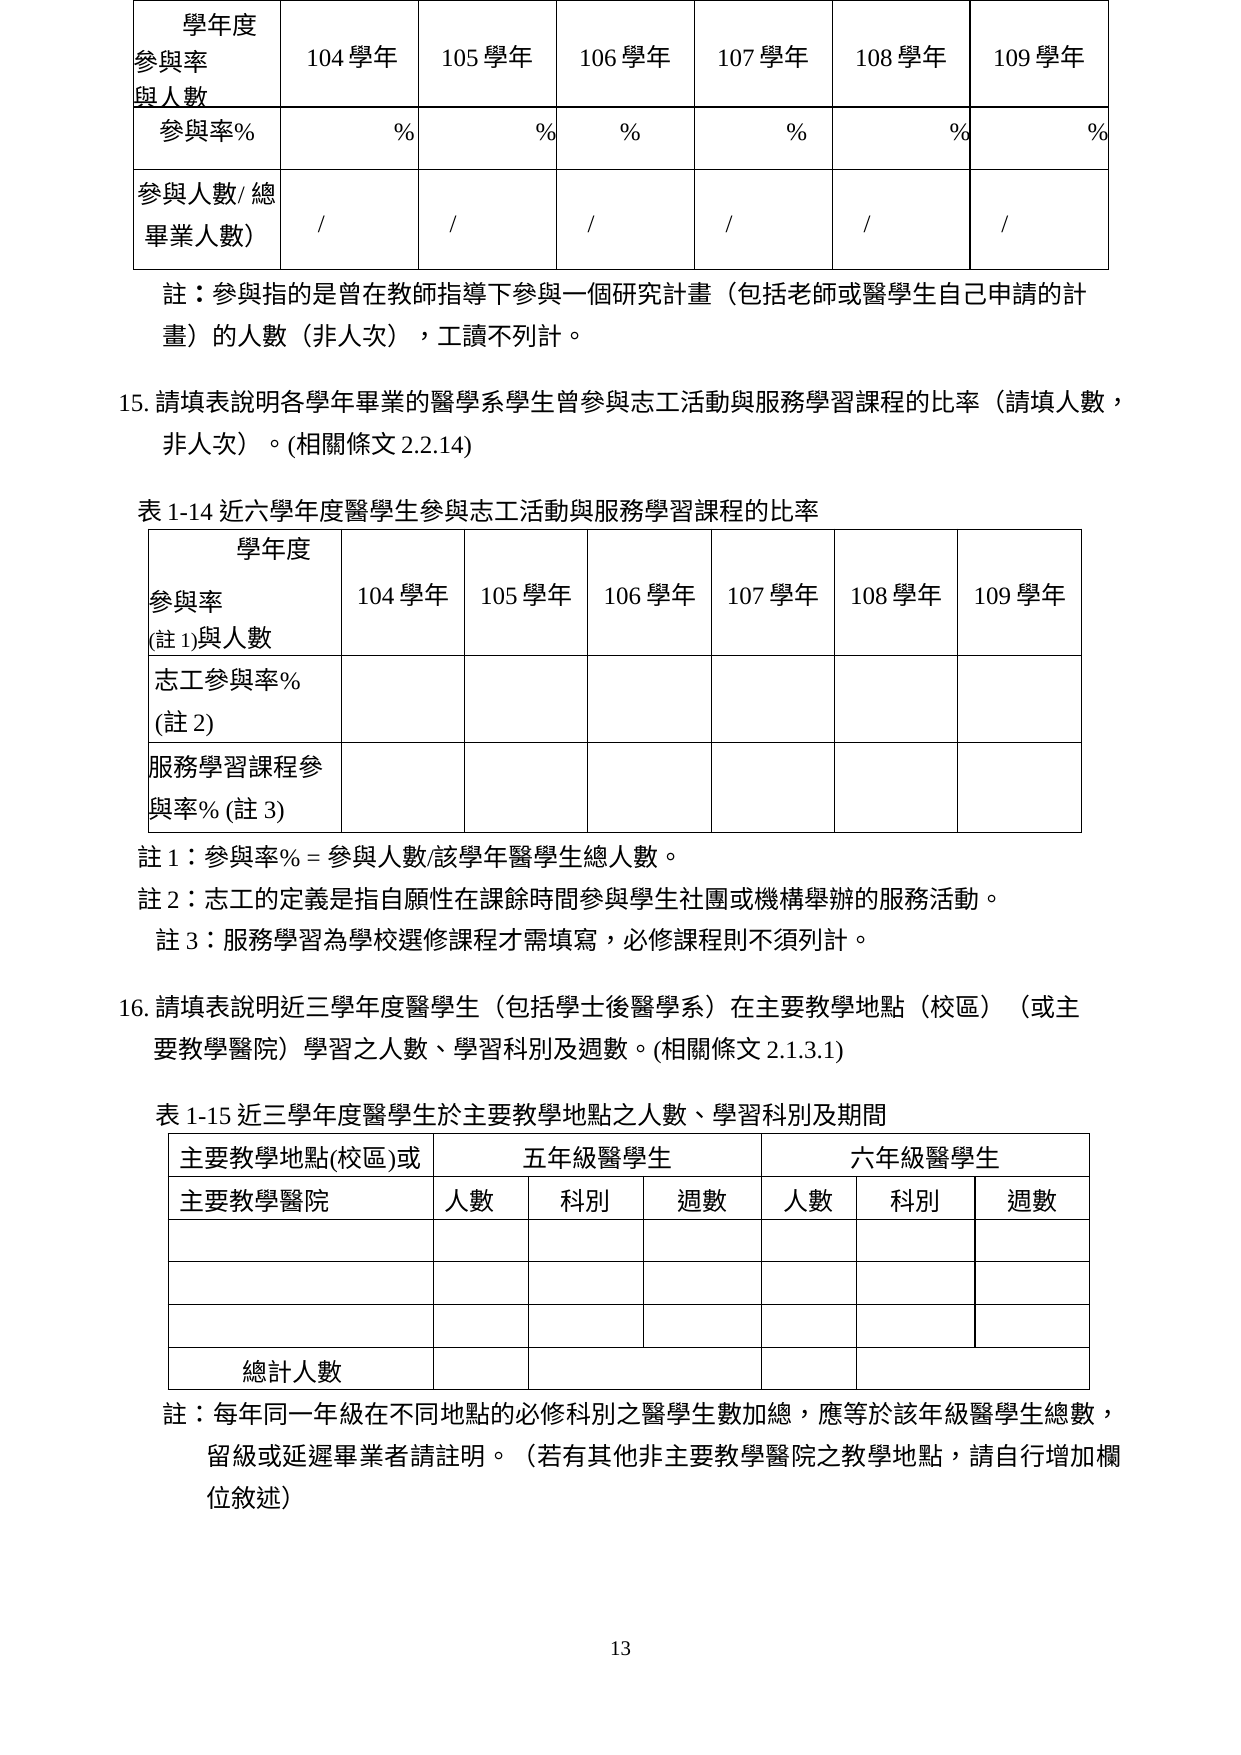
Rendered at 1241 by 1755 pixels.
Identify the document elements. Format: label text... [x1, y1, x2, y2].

table_cell 週數 [976, 1177, 1089, 1218]
table_header 106學年 [588, 530, 711, 655]
table_cell [835, 656, 957, 742]
table_cell [169, 1220, 433, 1261]
table_cell [762, 1348, 856, 1389]
table_cell [644, 1305, 761, 1347]
text 註：參與指的是曾在教師指導下參與一個研究計畫（包括老師或醫學生自己申請的計畫）的人數（非人次），工讀不列計。 [162, 270, 1122, 353]
table_header 107學年 [712, 530, 834, 655]
table_cell 服務學習課程參與率% (註3) [149, 743, 341, 832]
table_cell [857, 1220, 974, 1261]
table_cell 參與率% [134, 108, 280, 169]
table_cell [976, 1262, 1089, 1304]
table_cell [644, 1262, 761, 1304]
table_cell 人數 [762, 1177, 856, 1218]
table_header 109學年 [971, 1, 1108, 106]
table_cell [169, 1305, 433, 1347]
table_cell [857, 1305, 974, 1347]
table_cell [976, 1220, 1089, 1261]
table_header 104學年 [281, 1, 418, 106]
table_cell 總計人數 [169, 1348, 433, 1389]
table_header 106學年 [557, 1, 694, 106]
table_cell [465, 656, 587, 742]
table_cell [762, 1262, 856, 1304]
table_header 105學年 [465, 530, 587, 655]
table_cell 參與人數/ 總畢業人數） [134, 170, 280, 269]
text 註：每年同一年級在不同地點的必修科別之醫學生數加總，應等於該年級醫學生總數，留級或延遲畢業者請註明。（若有其他非主要教學醫院之教學地點，請自行增加欄位敘述） [162, 1390, 1122, 1515]
table_cell % [833, 108, 969, 169]
table_cell [529, 1220, 643, 1261]
table_header 主要教學地點(校區)或 [169, 1134, 433, 1176]
table_cell [434, 1348, 528, 1389]
table_header 學年度 參與率 (註1)與人數 [149, 530, 341, 655]
table_cell / [557, 170, 694, 269]
table_cell [434, 1220, 528, 1261]
table_cell % [695, 108, 832, 169]
table_cell [588, 743, 711, 832]
table_cell [434, 1305, 528, 1347]
list 請填表說明各學年畢業的醫學系學生曾參與志工活動與服務學習課程的比率（請填人數，非人次）。(相關條文2.2.14) [118, 378, 1122, 462]
table_cell 週數 [644, 1177, 761, 1218]
table_cell [644, 1220, 761, 1261]
table_cell [529, 1348, 761, 1389]
list 請填表說明近三學年度醫學生（包括學士後醫學系）在主要教學地點（校區）（或主要教學醫院）學習之人數、學習科別及週數。(相關條文2.1.3.1) [118, 983, 1097, 1066]
table_cell 人數 [434, 1177, 528, 1218]
table_cell [712, 656, 834, 742]
table_cell [958, 743, 1081, 832]
table_cell 科別 [529, 1177, 643, 1218]
table_cell / [833, 170, 969, 269]
text 表1-15 近三學年度醫學生於主要教學地點之人數、學習科別及期間 [155, 1091, 1097, 1133]
table_cell [529, 1262, 643, 1304]
table_cell % [419, 108, 556, 169]
table_cell [342, 656, 464, 742]
table_cell / [971, 170, 1108, 269]
table_cell [342, 743, 464, 832]
text 註1：參與率% = 參與人數/該學年醫學生總人數。 [118, 833, 1122, 875]
table_header 108學年 [833, 1, 969, 106]
table_cell [958, 656, 1081, 742]
table_cell / [419, 170, 556, 269]
table_cell / [281, 170, 418, 269]
table_header 108學年 [835, 530, 957, 655]
text 註2：志工的定義是指自願性在課餘時間參與學生社團或機構舉辦的服務活動。 [118, 875, 1122, 916]
table_header 六年級醫學生 [762, 1134, 1089, 1176]
table_header 109學年 [958, 530, 1081, 655]
table_cell [857, 1348, 1089, 1389]
table_cell [762, 1220, 856, 1261]
table_cell [434, 1262, 528, 1304]
text 註3：服務學習為學校選修課程才需填寫，必修課程則不須列計。 [118, 916, 1122, 958]
table_cell [857, 1262, 974, 1304]
table_cell [465, 743, 587, 832]
table_cell [588, 656, 711, 742]
table_cell [169, 1262, 433, 1304]
table_cell 主要教學醫院 [169, 1177, 433, 1218]
table_cell 科別 [857, 1177, 974, 1218]
table_cell [976, 1305, 1089, 1347]
table_cell [835, 743, 957, 832]
table_header 104學年 [342, 530, 464, 655]
table_cell % [557, 108, 694, 169]
table_cell [762, 1305, 856, 1347]
table_cell 志工參與率% (註2) [149, 656, 341, 742]
table_header 學年度 參與率 與人數 [134, 1, 280, 106]
table_cell [712, 743, 834, 832]
table_cell [529, 1305, 643, 1347]
table_cell % [971, 108, 1108, 169]
text 表1-14 近六學年度醫學生參與志工活動與服務學習課程的比率 [118, 487, 1122, 528]
table_cell % [281, 108, 418, 169]
table_header 107學年 [695, 1, 832, 106]
table_header 五年級醫學生 [434, 1134, 761, 1176]
table_header 105學年 [419, 1, 556, 106]
table_cell / [695, 170, 832, 269]
